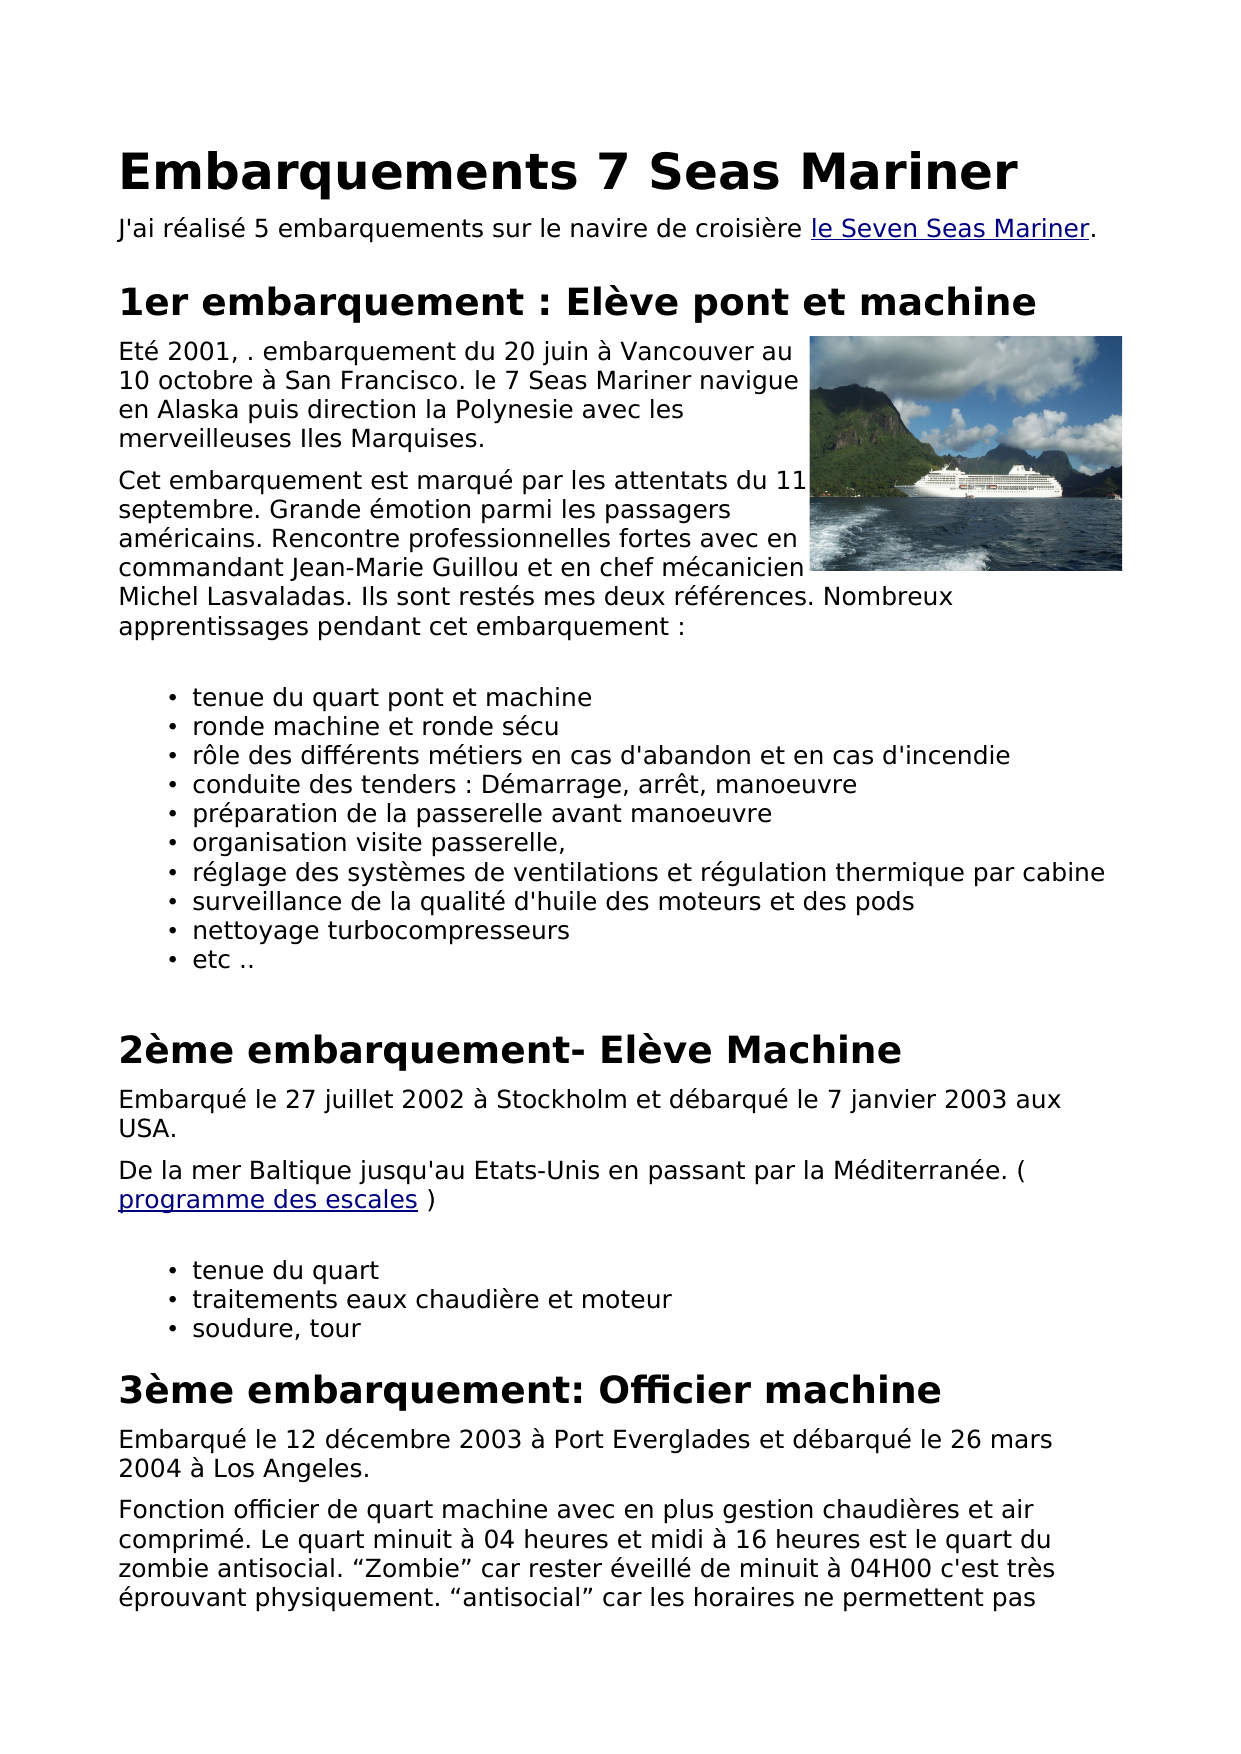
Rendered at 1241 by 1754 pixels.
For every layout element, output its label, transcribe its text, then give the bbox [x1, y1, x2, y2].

list réglage des systèmes de ventilations et régulation thermique par cabine [177, 858, 1122, 887]
list préparation de la passerelle avant manoeuvre [177, 799, 1122, 829]
text Fonction officier de quart machine avec en plus gestion chaudières et air comprimé. Le quart minuit à 04 heures et midi à 16 heures est le quart du zombie antisocial. “Zombie” car rester éveillé de minuit à 04H00 c'est très éprouvant physiquement. “antisocial” car les horaires ne permettent pas [118, 1496, 1122, 1612]
list surveillance de la qualité d'huile des moteurs et des pods [177, 887, 1122, 916]
text Embarqué le 12 décembre 2003 à Port Everglades et débarqué le 26 mars 2004 à Los Angeles. [118, 1425, 1122, 1483]
list organisation visite passerelle, [177, 829, 1122, 858]
list nettoyage turbocompresseurs [177, 916, 1122, 945]
list ronde machine et ronde sécu [177, 712, 1122, 741]
text Cet embarquement est marqué par les attentats du 11 septembre. Grande émotion parmi les passagers américains. Rencontre professionnelles fortes avec en commandant Jean-Marie Guillou et en chef mécanicien Michel Lasvaladas. Ils sont restés mes deux références. Nombreux apprentissages pendant cet embarquement : [118, 466, 1122, 641]
subtitle 1er embarquement : Elève pont et machine [118, 281, 1122, 324]
subtitle Embarquements 7 Seas Mariner [118, 143, 1122, 201]
list tenue du quart [177, 1256, 1122, 1285]
subtitle 3ème embarquement: Officier machine [118, 1369, 1122, 1412]
list rôle des différents métiers en cas d'abandon et en cas d'incendie [177, 741, 1122, 770]
list soudure, tour [177, 1314, 1122, 1344]
picture [809, 336, 1123, 571]
subtitle 2ème embarquement- Elève Machine [118, 1029, 1122, 1073]
list etc .. [177, 945, 1122, 974]
text Eté 2001, . embarquement du 20 juin à Vancouver au 10 octobre à San Francisco. le 7 Seas Mariner navigue en Alaska puis direction la Polynesie avec les merveilleuses Iles Marquises. [118, 337, 809, 453]
list tenue du quart pont et machine [177, 683, 1122, 712]
list traitements eaux chaudière et moteur [177, 1285, 1122, 1314]
list conduite des tenders : Démarrage, arrêt, manoeuvre [177, 770, 1122, 799]
text J'ai réalisé 5 embarquements sur le navire de croisière le Seven Seas Mariner. [118, 214, 1122, 243]
text De la mer Baltique jusqu'au Etats-Unis en passant par la Méditerranée. ( programme des escales ) [118, 1156, 1122, 1214]
text Embarqué le 27 juillet 2002 à Stockholm et débarqué le 7 janvier 2003 aux USA. [118, 1085, 1122, 1143]
